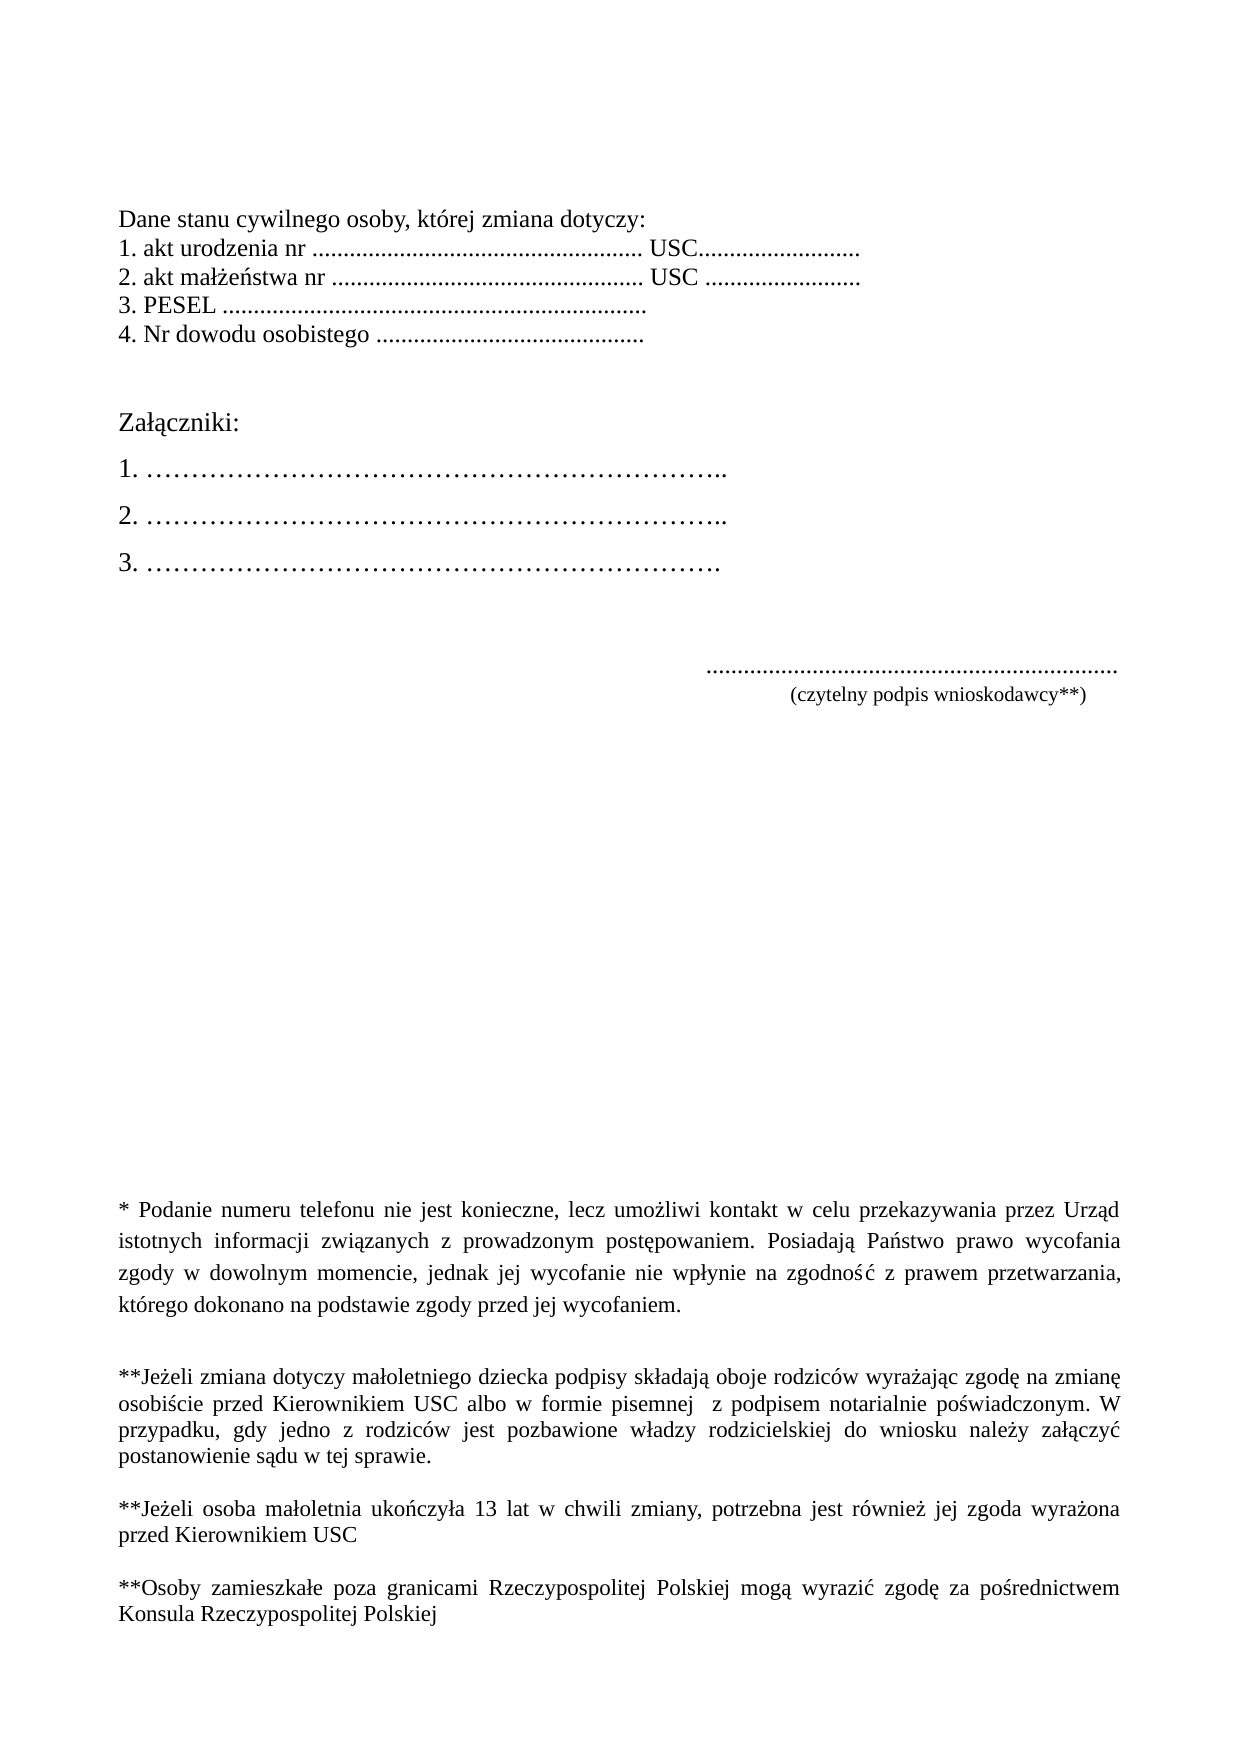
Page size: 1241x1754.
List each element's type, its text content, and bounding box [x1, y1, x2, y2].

text **Osoby zamieszkałe poza granicami Rzeczypospolitej Polskiej mogą wyrazić zgodę za pośrednictwem Konsula Rzeczypospolitej Polskiej [118, 1574, 1122, 1627]
text 1. akt urodzenia nr ..................................................... USC.......................... [118, 233, 1122, 262]
text * Podanie numeru telefonu nie jest konieczne, lecz umożliwi kontakt w celu przekazywania przez Urząd istotnych informacji związanych z prowadzonym postępowaniem. Posiadają Państwo prawo wycofania zgody w dowolnym momencie, jednak jej wycofanie nie wpłynie na zgodność z prawem przetwarzania, którego dokonano na podstawie zgody przed jej wycofaniem. [118, 1196, 1122, 1317]
text 3. PESEL .................................................................... [118, 291, 1122, 319]
text 3. ………………………………………………………. [118, 546, 1122, 577]
text Dane stanu cywilnego osoby, której zmiana dotyczy: [118, 204, 1122, 233]
text Załączniki: [118, 406, 1122, 437]
text .................................................................. [118, 650, 1122, 678]
text 4. Nr dowodu osobistego ........................................... [118, 319, 1122, 348]
text **Jeżeli osoba małoletnia ukończyła 13 lat w chwili zmiany, potrzebna jest również jej zgoda wyrażona przed Kierownikiem USC [118, 1495, 1122, 1548]
text 2. ……………………………………………………….. [118, 499, 1122, 530]
text 1. ……………………………………………………….. [118, 452, 1122, 483]
text 2. akt małżeństwa nr .................................................. USC ......................... [118, 262, 1122, 291]
text (czytelny podpis wnioskodawcy**) [118, 678, 1122, 707]
text **Jeżeli zmiana dotyczy małoletniego dziecka podpisy składają oboje rodziców wyrażając zgodę na zmianę osobiście przed Kierownikiem USC albo w formie pisemnej z podpisem notarialnie poświadczonym. W przypadku, gdy jedno z rodziców jest pozbawione władzy rodzicielskiej do wniosku należy załączyć postanowienie sądu w tej sprawie. [118, 1363, 1122, 1469]
